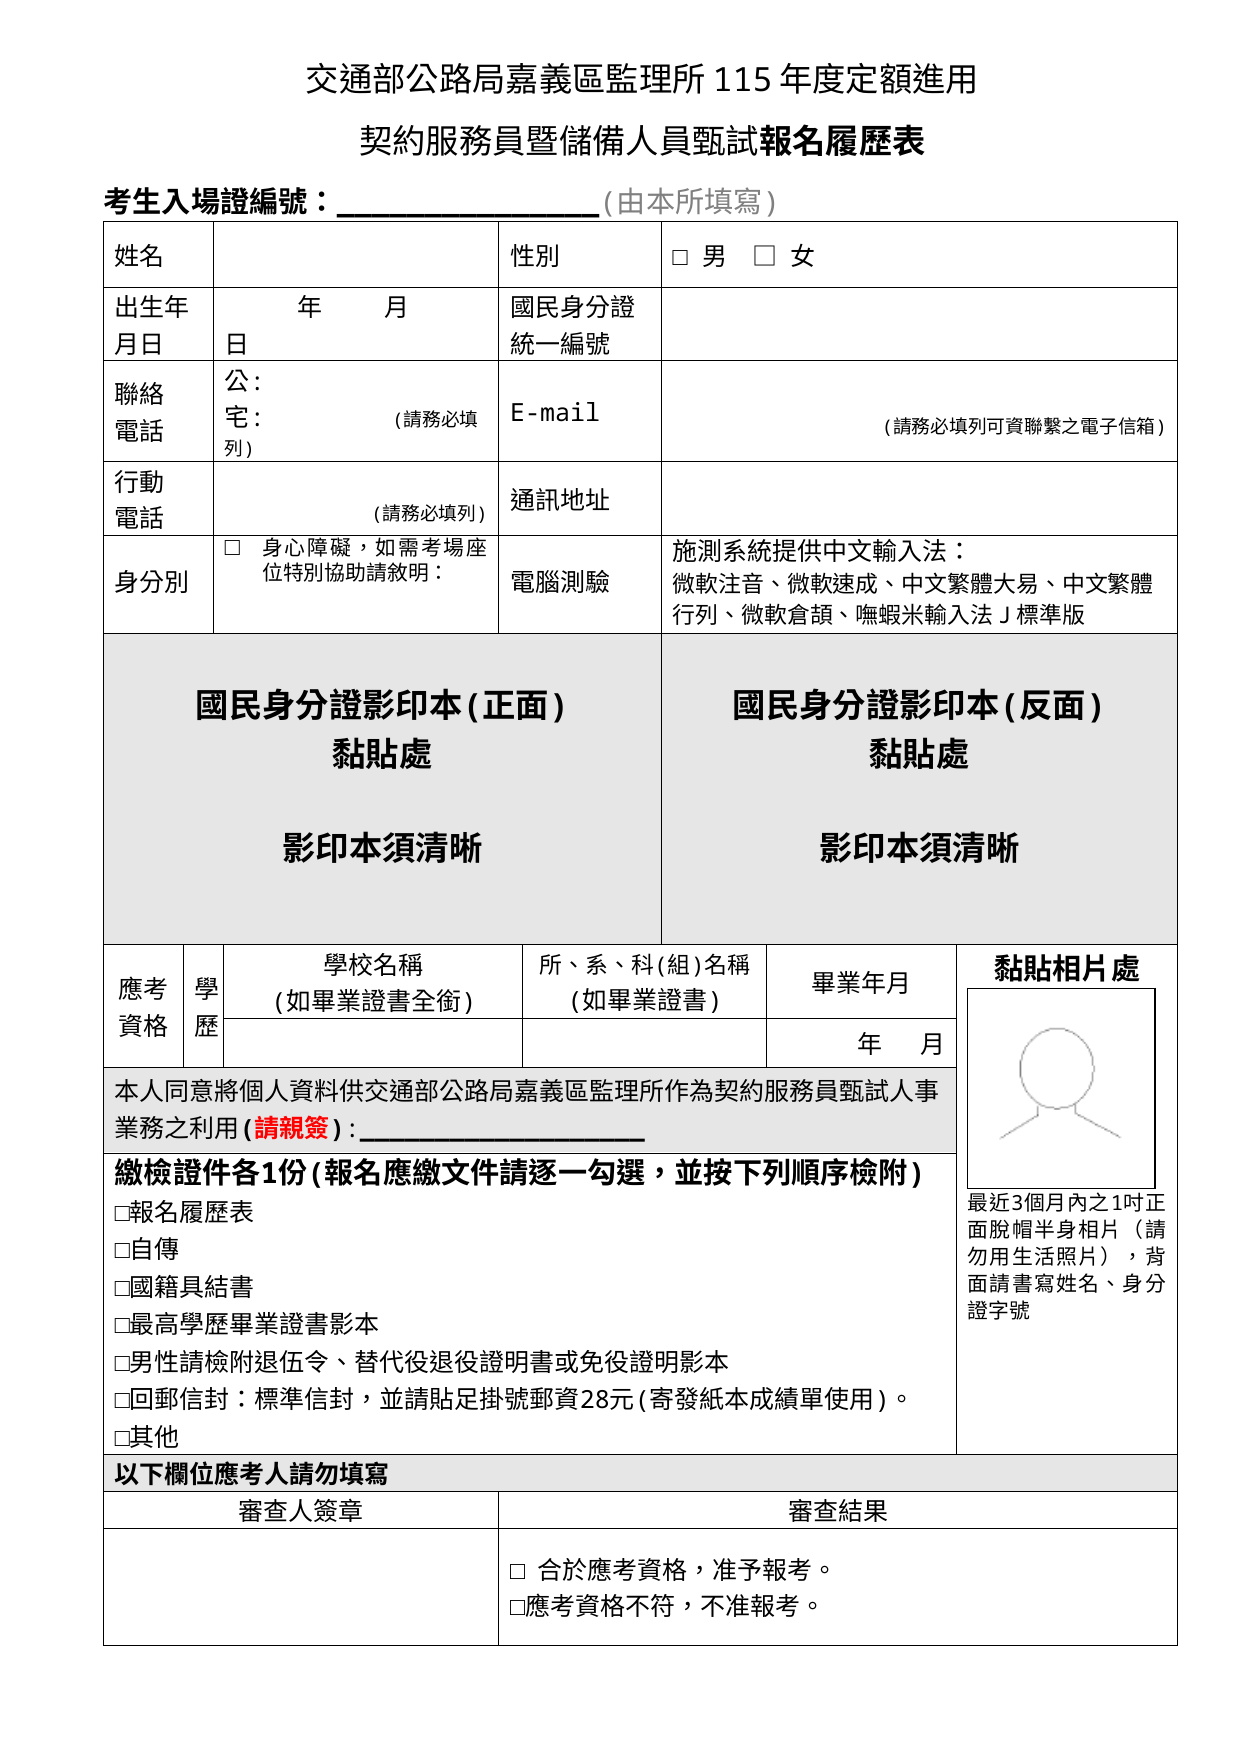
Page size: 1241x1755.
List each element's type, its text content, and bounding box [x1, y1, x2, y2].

table_cell [224, 1019, 522, 1067]
table_cell 以下欄位應考人請勿填寫 [104, 1455, 1177, 1491]
table_cell 國民身分證影印本(反面) 黏貼處 影印本須清晰 [662, 634, 1177, 944]
table_cell 身分別 [104, 536, 213, 633]
table_cell (請務必填列可資聯繫之電子信箱) [662, 361, 1177, 461]
table_cell 年 月 [767, 1019, 956, 1067]
table_header □ 男 □ 女 [662, 222, 1177, 287]
table_cell 通訊地址 [499, 462, 661, 535]
table_cell 出生年月日 [104, 288, 213, 360]
table_cell [662, 462, 1177, 535]
table_cell 黏貼相片處 最近3個月內之1吋正面脫帽半身相片（請勿用生活照片），背面請書寫姓名、身分證字號 [957, 945, 1177, 1453]
table_header 姓名 [104, 222, 213, 287]
text 契約服務員暨儲備人員甄試報名履歷表 [103, 104, 1181, 166]
table_cell 繳檢證件各1份(報名應繳文件請逐一勾選，並按下列順序檢附) □報名履歷表 □自傳 □國籍具結書 □最高學歷畢業證書影本 □男性請檢附退伍令、替代役退役證明書或免役證明影本 □回郵信封：標準信封，並請貼足掛號郵資28元(寄發紙本成績單使用)。 □其他 [104, 1154, 956, 1453]
table_cell [523, 1019, 766, 1067]
table_cell 所、系、科(組)名稱 (如畢業證書) [523, 945, 766, 1018]
text 考生入場證編號：_______________(由本所填寫) [103, 179, 1181, 221]
table_header [214, 222, 498, 287]
table_cell 施測系統提供中文輸入法： 微軟注音、微軟速成、中文繁體大易、中文繁體行列、微軟倉頡、嘸蝦米輸入法J標準版 [662, 536, 1177, 633]
table_cell 身心障礙，如需考場座位特別協助請敘明： [214, 536, 498, 633]
table_cell 行動 電話 [104, 462, 213, 535]
table_cell (請務必填列) [214, 462, 498, 535]
table_cell 畢業年月 [767, 945, 956, 1018]
table_cell 審查結果 [499, 1492, 1177, 1528]
table_cell 國民身分證 統一編號 [499, 288, 661, 360]
table_cell 審查人簽章 [104, 1492, 498, 1528]
table_cell 公: 宅: (請務必填列) [214, 361, 498, 461]
table_header [968, 989, 1154, 1188]
table_cell 聯絡 電話 [104, 361, 213, 461]
table_cell 本人同意將個人資料供交通部公路局嘉義區監理所作為契約服務員甄試人事業務之利用(請親簽):___________________ [104, 1068, 956, 1152]
table_cell 應考 資格 [104, 945, 183, 1067]
table_cell 合於應考資格，准予報考。 □應考資格不符，不准報考。 [499, 1529, 1177, 1644]
text 交通部公路局嘉義區監理所115年度定額進用 [103, 41, 1181, 104]
table_cell [662, 288, 1177, 360]
table_header 性別 [499, 222, 661, 287]
table_cell E-mail [499, 361, 661, 461]
table_cell 國民身分證影印本(正面) 黏貼處 影印本須清晰 [104, 634, 661, 944]
table_cell 電腦測驗 [499, 536, 661, 633]
table_cell 年 月 日 [214, 288, 498, 360]
table_cell 學 歷 [184, 945, 223, 1067]
table_cell 學校名稱 (如畢業證書全銜) [224, 945, 522, 1018]
table_cell [104, 1529, 498, 1644]
